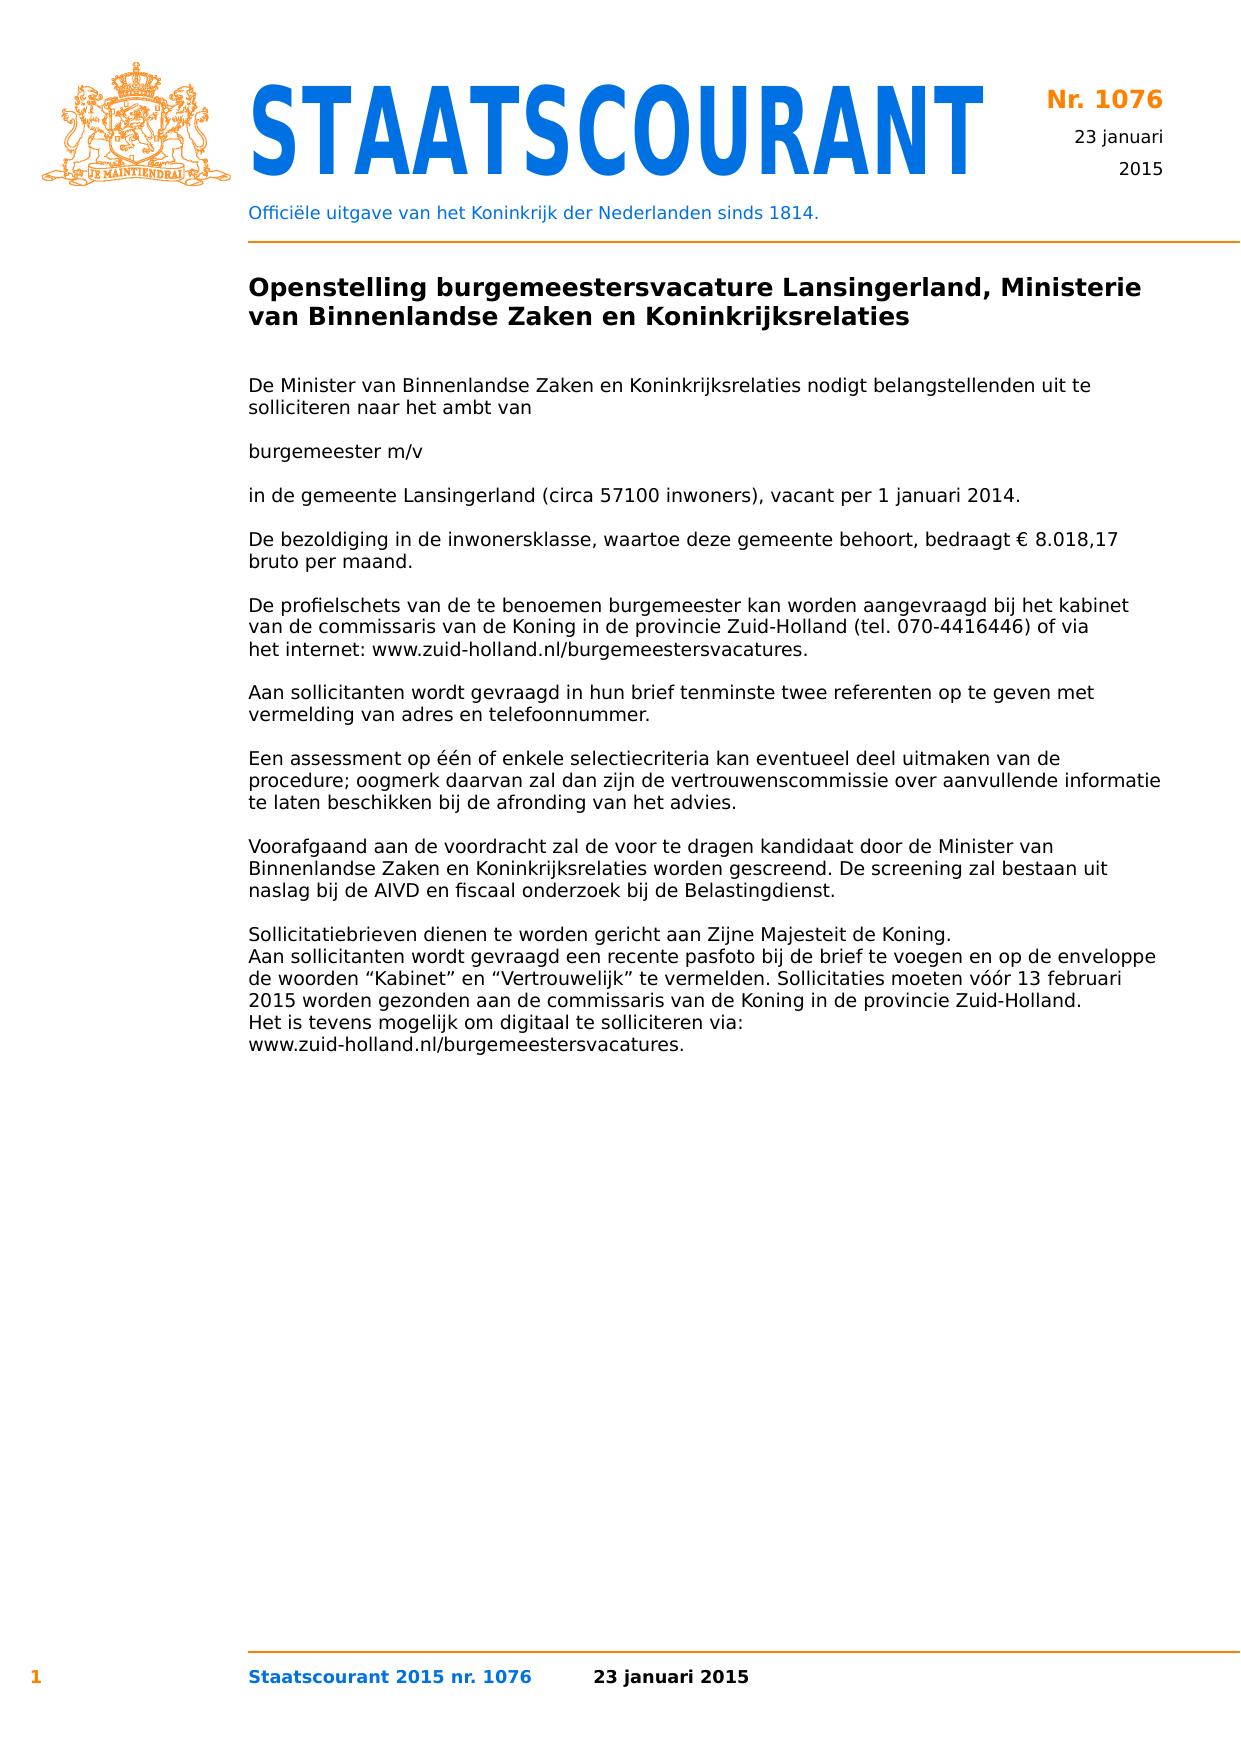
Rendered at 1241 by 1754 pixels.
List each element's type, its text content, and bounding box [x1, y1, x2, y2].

text www.zuid-holland.nl/burgemeestersvacatures. [248, 1034, 1163, 1056]
text Voorafgaand aan de voordracht zal de voor te dragen kandidaat door de Minister van Binnenlandse Zaken en Koninkrijksrelaties worden gescreend. De screening zal bestaan uit naslag bij de AIVD en fiscaal onderzoek bij de Belastingdienst. [248, 836, 1163, 902]
subtitle Openstelling burgemeestersvacature Lansingerland, Ministerie van Binnenlandse Zaken en Koninkrijksrelaties [248, 273, 1163, 331]
picture [41, 62, 231, 186]
table_header Nr. 1076 [998, 62, 1240, 121]
table_cell Officiële uitgave van het Koninkrijk der Nederlanden sinds 1814. [248, 203, 1240, 241]
text burgemeester m/v [248, 441, 1163, 463]
text in de gemeente Lansingerland (circa 57100 inwoners), vacant per 1 januari 2014. [248, 485, 1163, 507]
text Een assessment op één of enkele selectiecriteria kan eventueel deel uitmaken van de procedure; oogmerk daarvan zal dan zijn de vertrouwenscommissie over aanvullende informatie te laten beschikken bij de afronding van het advies. [248, 748, 1163, 814]
text De bezoldiging in de inwonersklasse, waartoe deze gemeente behoort, bedraagt € 8.018,17 bruto per maand. [248, 529, 1163, 573]
text De Minister van Binnenlandse Zaken en Koninkrijksrelaties nodigt belangstellenden uit te solliciteren naar het ambt van [248, 375, 1163, 419]
text Aan sollicitanten wordt gevraagd een recente pasfoto bij de brief te voegen en op de enveloppe de woorden “Kabinet” en “Vertrouwelijk” te vermelden. Sollicitaties moeten vóór 13 februari 2015 worden gezonden aan de commissaris van de Koning in de provincie Zuid-Holland. [248, 946, 1163, 1012]
text Het is tevens mogelijk om digitaal te solliciteren via: [248, 1012, 1163, 1034]
table_header [25, 62, 248, 241]
text het internet: www.zuid-holland.nl/burgemeestersvacatures. [248, 638, 1163, 660]
text De profielschets van de te benoemen burgemeester kan worden aangevraagd bij het kabinet van de commissaris van de Koning in de provincie Zuid-Holland (tel. 070-4416446) of via [248, 594, 1163, 638]
text Sollicitatiebrieven dienen te worden gericht aan Zijne Majesteit de Koning. [248, 924, 1163, 946]
table_cell 2015 [998, 153, 1240, 203]
table_cell 23 januari [998, 121, 1240, 153]
text Aan sollicitanten wordt gevraagd in hun brief tenminste twee referenten op te geven met vermelding van adres en telefoonnummer. [248, 682, 1163, 726]
table_header STAATSCOURANT [248, 62, 998, 203]
